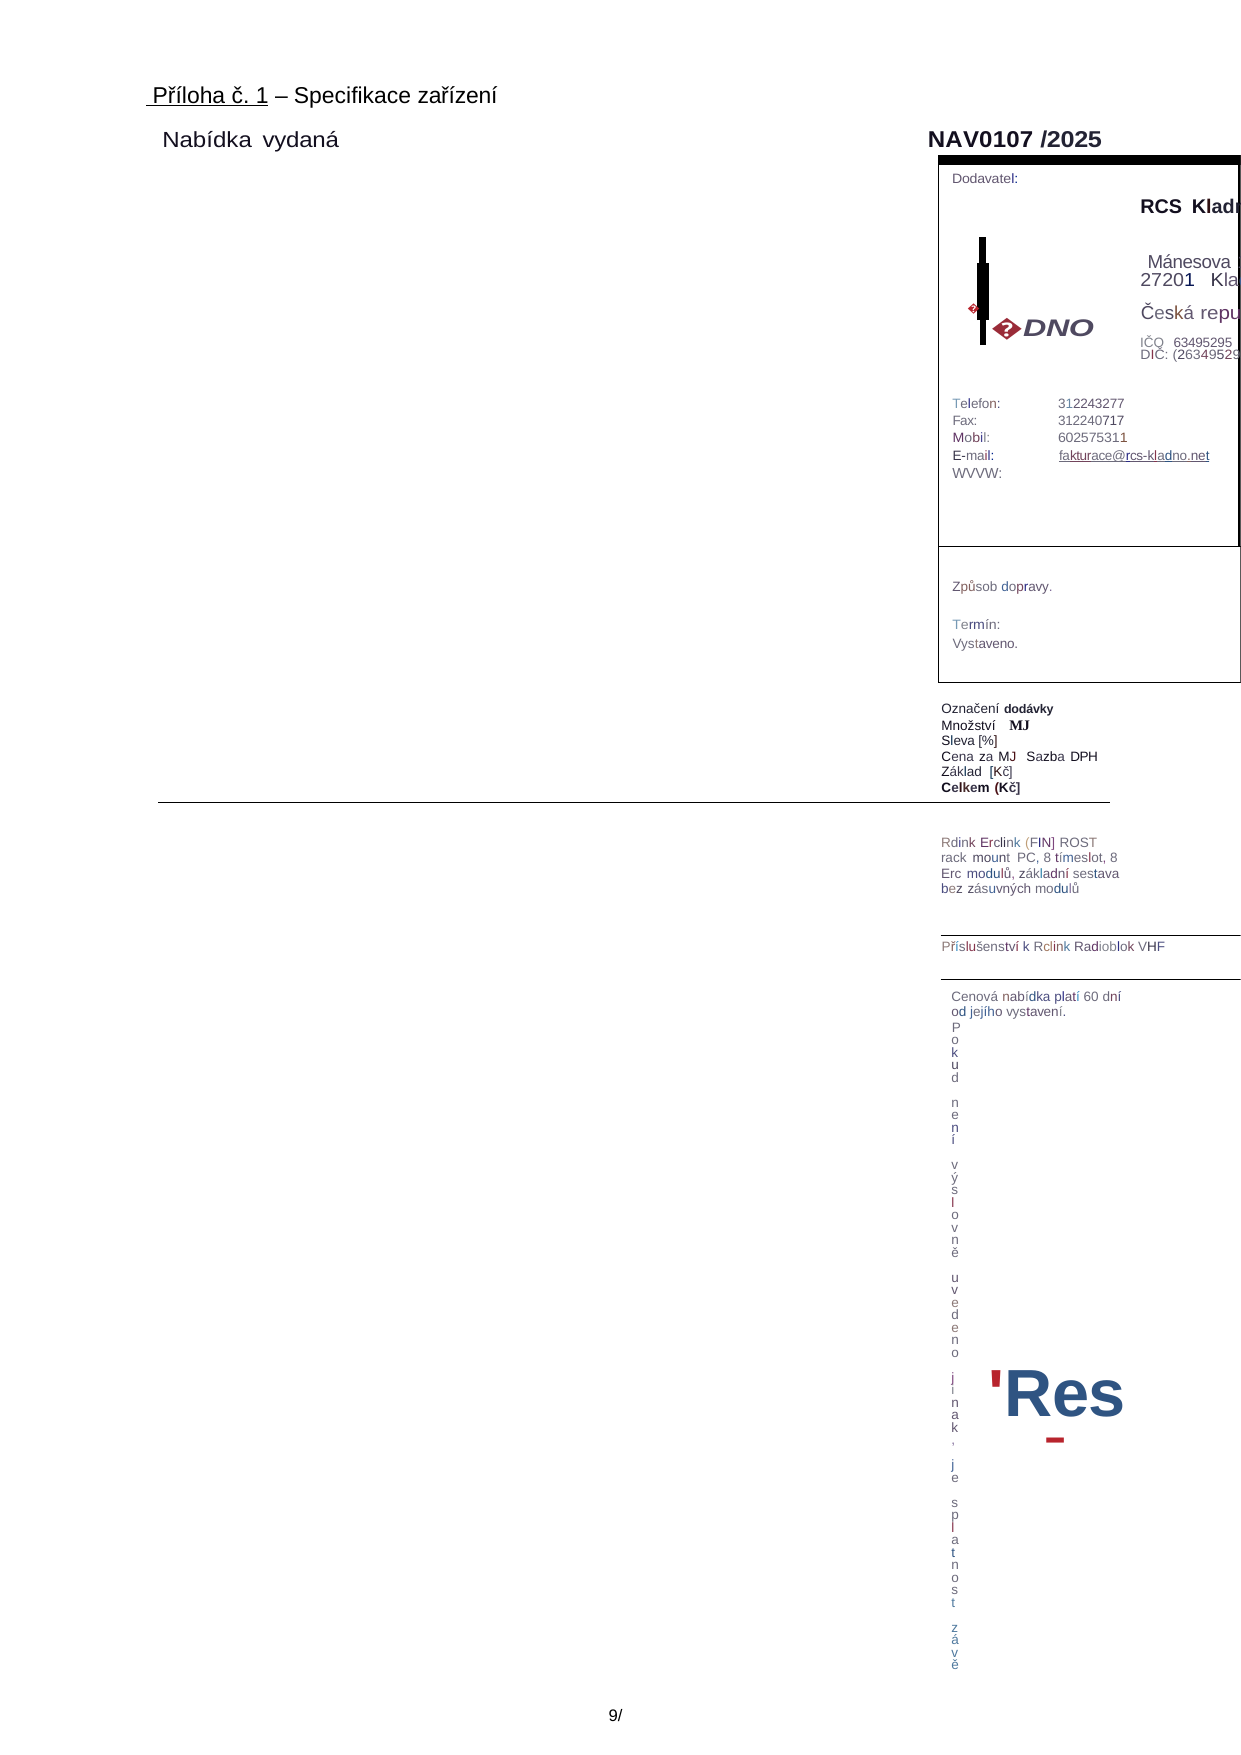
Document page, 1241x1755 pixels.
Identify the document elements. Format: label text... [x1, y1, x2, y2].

table_header Dodavatel: RCS Kladno, s.r.o. 'Res Mánesova 1772 27201 Kladno � �DNO Česká republika - IČO 63495295 DIČ: (263495295 Telefon: 312243277 Fax: 312240717 Mobil: 602575311 E-mail: fakturace@rcs-kladno.net WVVW: [939, 165, 1238, 546]
table_cell Příslušenství k Rclink Radioblok VHF [941, 936, 1208, 979]
table_header [941, 915, 1208, 935]
table_cell Vystaveno. [939, 634, 1151, 682]
text NAV0107 /2025 [928, 126, 1123, 153]
table_cell [1151, 595, 1240, 616]
text Příloha č. 1 – Specifikace zařízení [146, 82, 498, 108]
table_cell [1151, 547, 1240, 595]
table_cell 13.08.2025 [1151, 634, 1240, 682]
text Označení dodávky Množství MJ Sleva [%] Cena za MJ Sazba DPH Základ [Kč] Celkem (Kč] [941, 701, 1123, 795]
table_cell [1151, 616, 1240, 634]
table_cell Termín: [939, 616, 1151, 634]
text Rdink Erclink (FIN] ROST rack mount PC, 8 tímeslot, 8 Erc modulů, základní sestava bez zásuvných modulů [941, 834, 1123, 896]
text Cenová nabídka platí 60 dní od jejího vystavení. [951, 988, 1123, 1019]
table_cell [939, 595, 1151, 616]
table_cell Způsob dopravy. [939, 547, 1151, 595]
text Nabídka vydaná [162, 127, 498, 152]
table_cell 6,00 [1208, 936, 1241, 979]
table_header 1,00 [1208, 915, 1241, 935]
